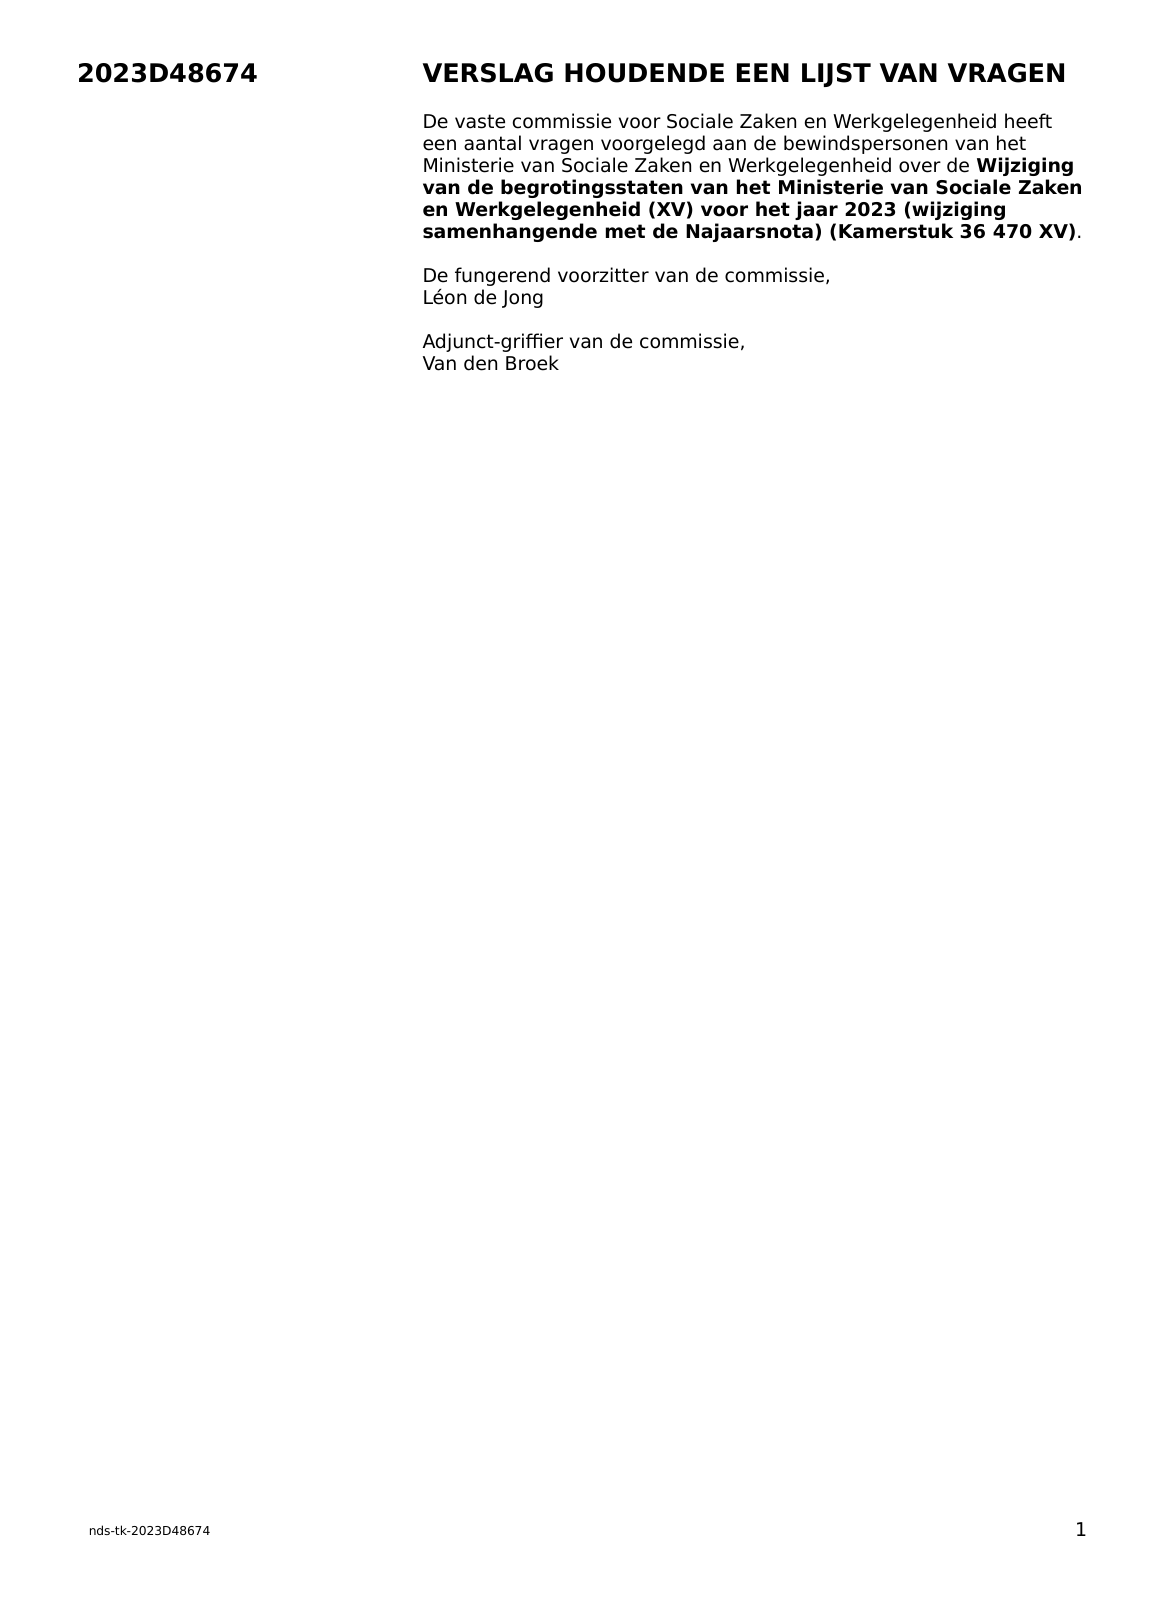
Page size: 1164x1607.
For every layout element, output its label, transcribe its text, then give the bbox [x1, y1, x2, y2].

text Léon de Jong [422, 287, 1087, 309]
text Adjunct-griffier van de commissie, [422, 331, 1087, 353]
text Van den Broek [422, 353, 1087, 375]
text nds-tk-2023D48674 [88, 1524, 323, 1538]
text De vaste commissie voor Sociale Zaken en Werkgelegenheid heeft een aantal vragen voorgelegd aan de bewindspersonen van het Ministerie van Sociale Zaken en Werkgelegenheid over de Wijziging van de begrotingsstaten van het Ministerie van Sociale Zaken en Werkgelegenheid (XV) voor het jaar 2023 (wijziging samenhangende met de Najaarsnota) (Kamerstuk 36 470 XV). [422, 111, 1087, 243]
text 2023D48674 VERSLAG HOUDENDE EEN LIJST VAN VRAGEN [77, 59, 1087, 89]
text De fungerend voorzitter van de commissie, [422, 265, 1087, 287]
